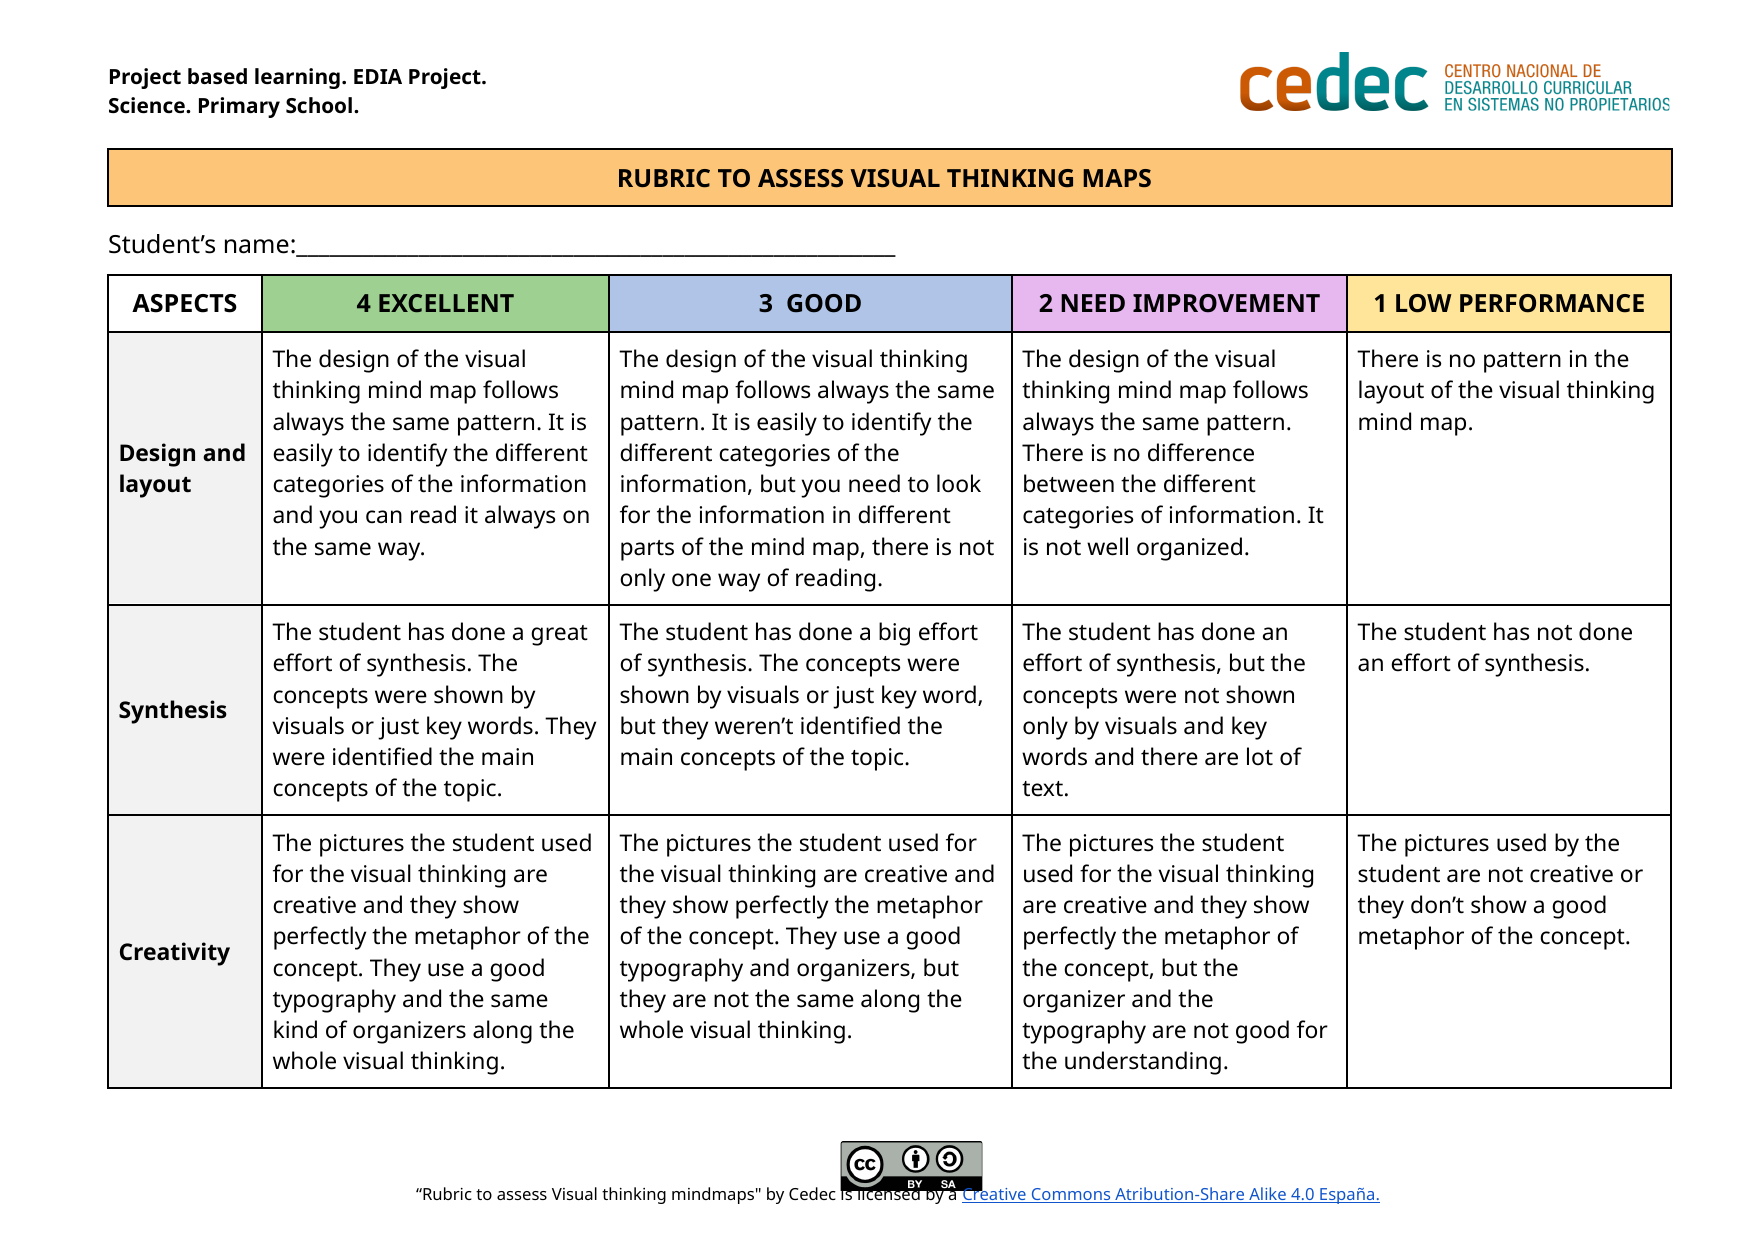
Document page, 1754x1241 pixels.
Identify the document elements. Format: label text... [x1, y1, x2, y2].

table_cell The student has not done an effort of synthesis. [1348, 606, 1670, 814]
table_cell The pictures the student used for the visual thinking are creative and they show perfectly the metaphor of the concept, but the organizer and the typography are not good for the understanding. [1013, 816, 1346, 1087]
table_cell The design of the visual thinking mind map follows always the same pattern. It is easily to identify the different categories of the information, but you need to look for the information in different parts of the mind map, there is not only one way of reading. [610, 333, 1011, 603]
table_cell The design of the visual thinking mind map follows always the same pattern. It is easily to identify the different categories of the information and you can read it always on the same way. [263, 333, 608, 603]
table_cell Synthesis [109, 606, 261, 814]
table_cell The pictures used by the student are not creative or they don’t show a good metaphor of the concept. [1348, 816, 1670, 1087]
table_header 1 LOW PERFORMANCE [1348, 276, 1670, 331]
picture [1240, 52, 1670, 111]
table_header 3 GOOD [610, 276, 1011, 331]
table_header 4 EXCELLENT [263, 276, 608, 331]
table_cell The student has done a great effort of synthesis. The concepts were shown by visuals or just key words. They were identified the main concepts of the topic. [263, 606, 608, 814]
picture [840, 1141, 983, 1191]
table_header 2 NEED IMPROVEMENT [1013, 276, 1346, 331]
table_cell There is no pattern in the layout of the visual thinking mind map. [1348, 333, 1670, 603]
table_cell Design and layout [109, 333, 261, 603]
table_cell Creativity [109, 816, 261, 1087]
table_header RUBRIC TO ASSESS VISUAL THINKING MAPS [109, 150, 1671, 205]
table_cell The student has done a big effort of synthesis. The concepts were shown by visuals or just key word, but they weren’t identified the main concepts of the topic. [610, 606, 1011, 814]
table_header ASPECTS [109, 276, 261, 331]
table_cell The pictures the student used for the visual thinking are creative and they show perfectly the metaphor of the concept. They use a good typography and organizers, but they are not the same along the whole visual thinking. [610, 816, 1011, 1087]
table_cell The design of the visual thinking mind map follows always the same pattern. There is no difference between the different categories of information. It is not well organized. [1013, 333, 1346, 603]
table_cell The student has done an effort of synthesis, but the concepts were not shown only by visuals and key words and there are lot of text. [1013, 606, 1346, 814]
table_cell The pictures the student used for the visual thinking are creative and they show perfectly the metaphor of the concept. They use a good typography and the same kind of organizers along the whole visual thinking. [263, 816, 608, 1087]
text Student’s name:______________________________________________________ [108, 207, 1688, 261]
